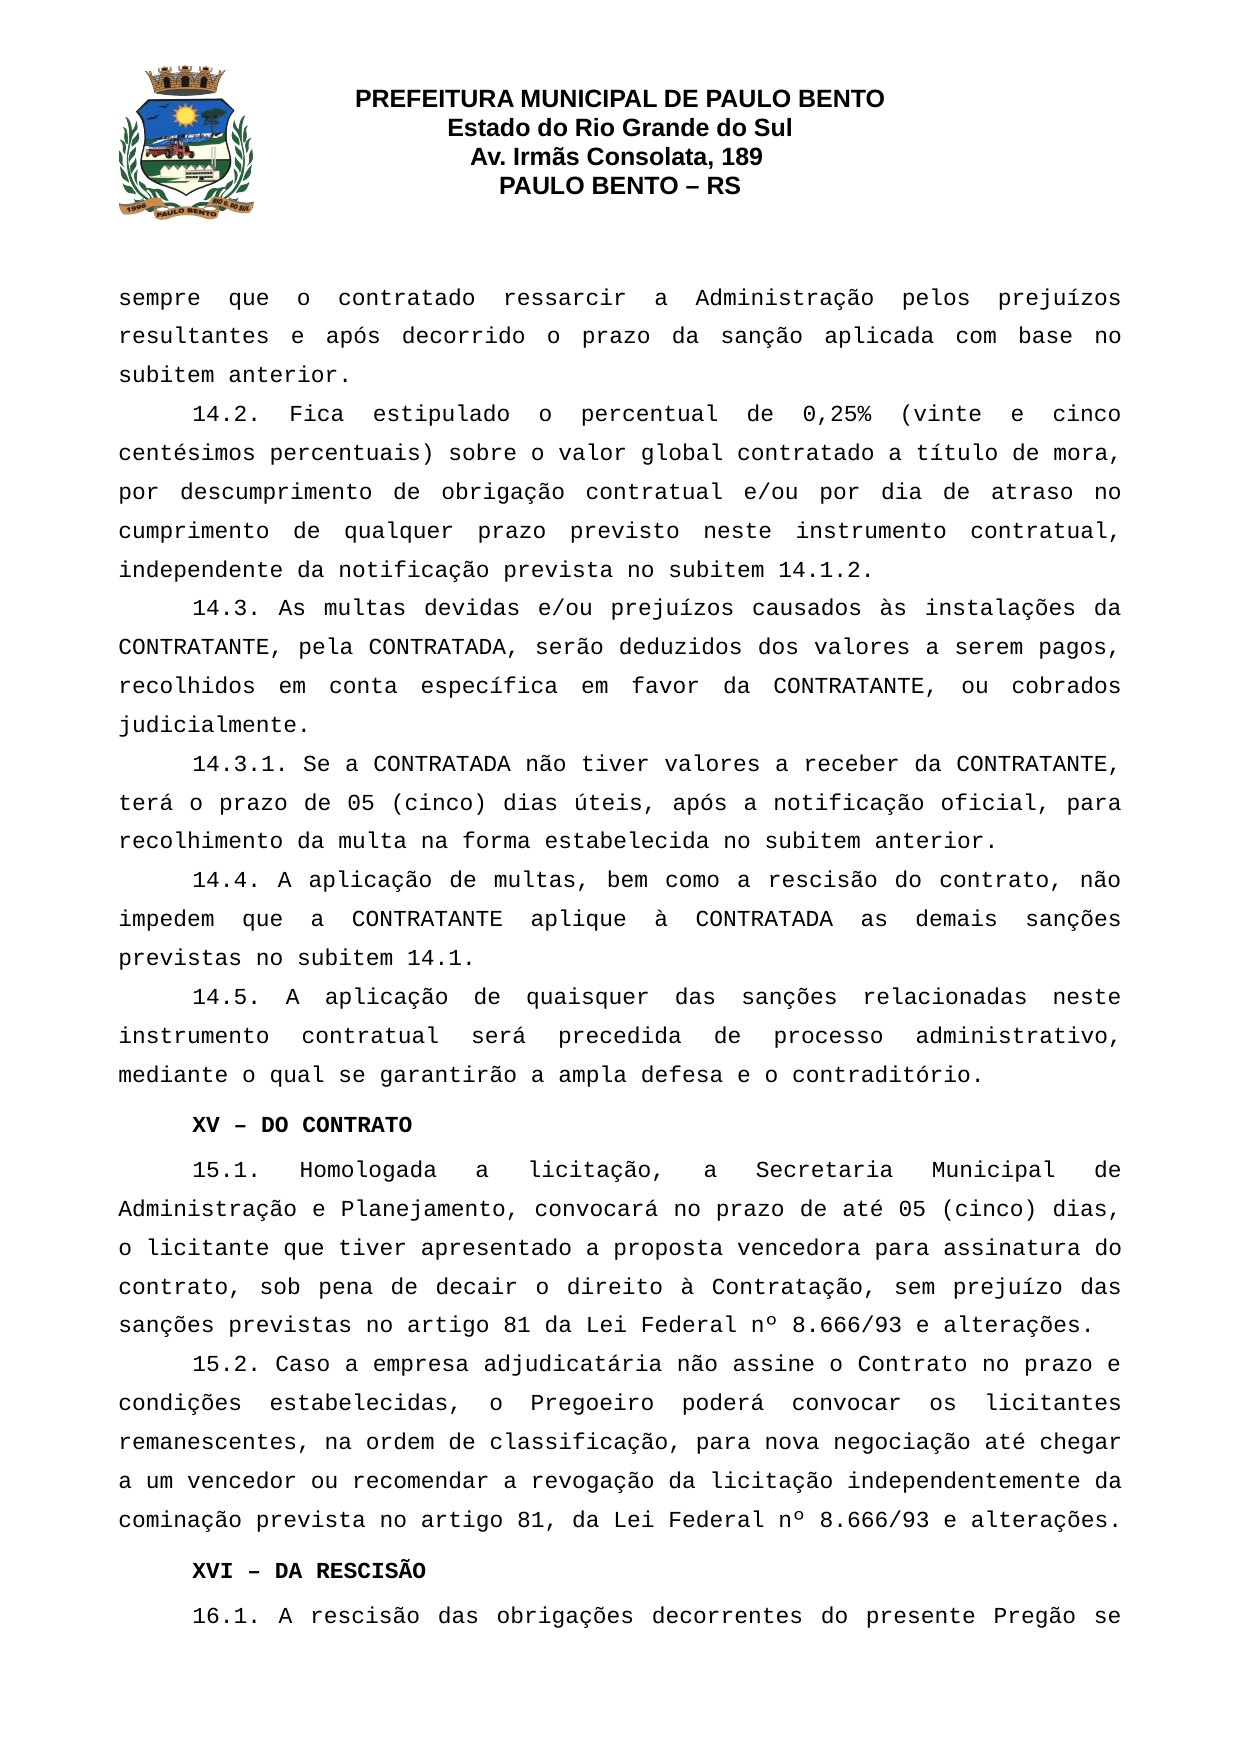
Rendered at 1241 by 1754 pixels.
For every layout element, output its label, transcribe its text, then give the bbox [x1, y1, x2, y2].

text 14.3.1. Se a CONTRATADA não tiver valores a receber da CONTRATANTE, terá o prazo de 05 (cinco) dias úteis, após a notificação oficial, para recolhimento da multa na forma estabelecida no subitem anterior. [118, 752, 1122, 856]
text XVI – DA RESCISÃO [118, 1559, 1122, 1585]
text 14.4. A aplicação de multas, bem como a rescisão do contrato, não impedem que a CONTRATANTE aplique à CONTRATADA as demais sanções previstas no subitem 14.1. [118, 869, 1122, 972]
text 14.3. As multas devidas e/ou prejuízos causados às instalações da CONTRATANTE, pela CONTRATADA, serão deduzidos dos valores a serem pagos, recolhidos em conta específica em favor da CONTRATANTE, ou cobrados judicialmente. [118, 597, 1122, 739]
text 16.1. A rescisão das obrigações decorrentes do presente Pregão se [118, 1604, 1122, 1630]
text 14.5. A aplicação de quaisquer das sanções relacionadas neste instrumento contratual será precedida de processo administrativo, mediante o qual se garantirão a ampla defesa e o contraditório. [118, 985, 1122, 1089]
text XV – DO CONTRATO [118, 1114, 1122, 1139]
text sempre que o contratado ressarcir a Administração pelos prejuízos resultantes e após decorrido o prazo da sanção aplicada com base no subitem anterior. [118, 286, 1122, 389]
text 15.2. Caso a empresa adjudicatária não assine o Contrato no prazo e condições estabelecidas, o Pregoeiro poderá convocar os licitantes remanescentes, na ordem de classificação, para nova negociação até chegar a um vencedor ou recomendar a revogação da licitação independentemente da cominação prevista no artigo 81, da Lei Federal nº 8.666/93 e alterações. [118, 1353, 1122, 1534]
picture [118, 65, 254, 220]
text 15.1. Homologada a licitação, a Secretaria Municipal de Administração e Planejamento, convocará no prazo de até 05 (cinco) dias, o licitante que tiver apresentado a proposta vencedora para assinatura do contrato, sob pena de decair o direito à Contratação, sem prejuízo das sanções previstas no artigo 81 da Lei Federal nº 8.666/93 e alterações. [118, 1158, 1122, 1340]
text 14.2. Fica estipulado o percentual de 0,25% (vinte e cinco centésimos percentuais) sobre o valor global contratado a título de mora, por descumprimento de obrigação contratual e/ou por dia de atraso no cumprimento de qualquer prazo previsto neste instrumento contratual, independente da notificação prevista no subitem 14.1.2. [118, 402, 1122, 584]
